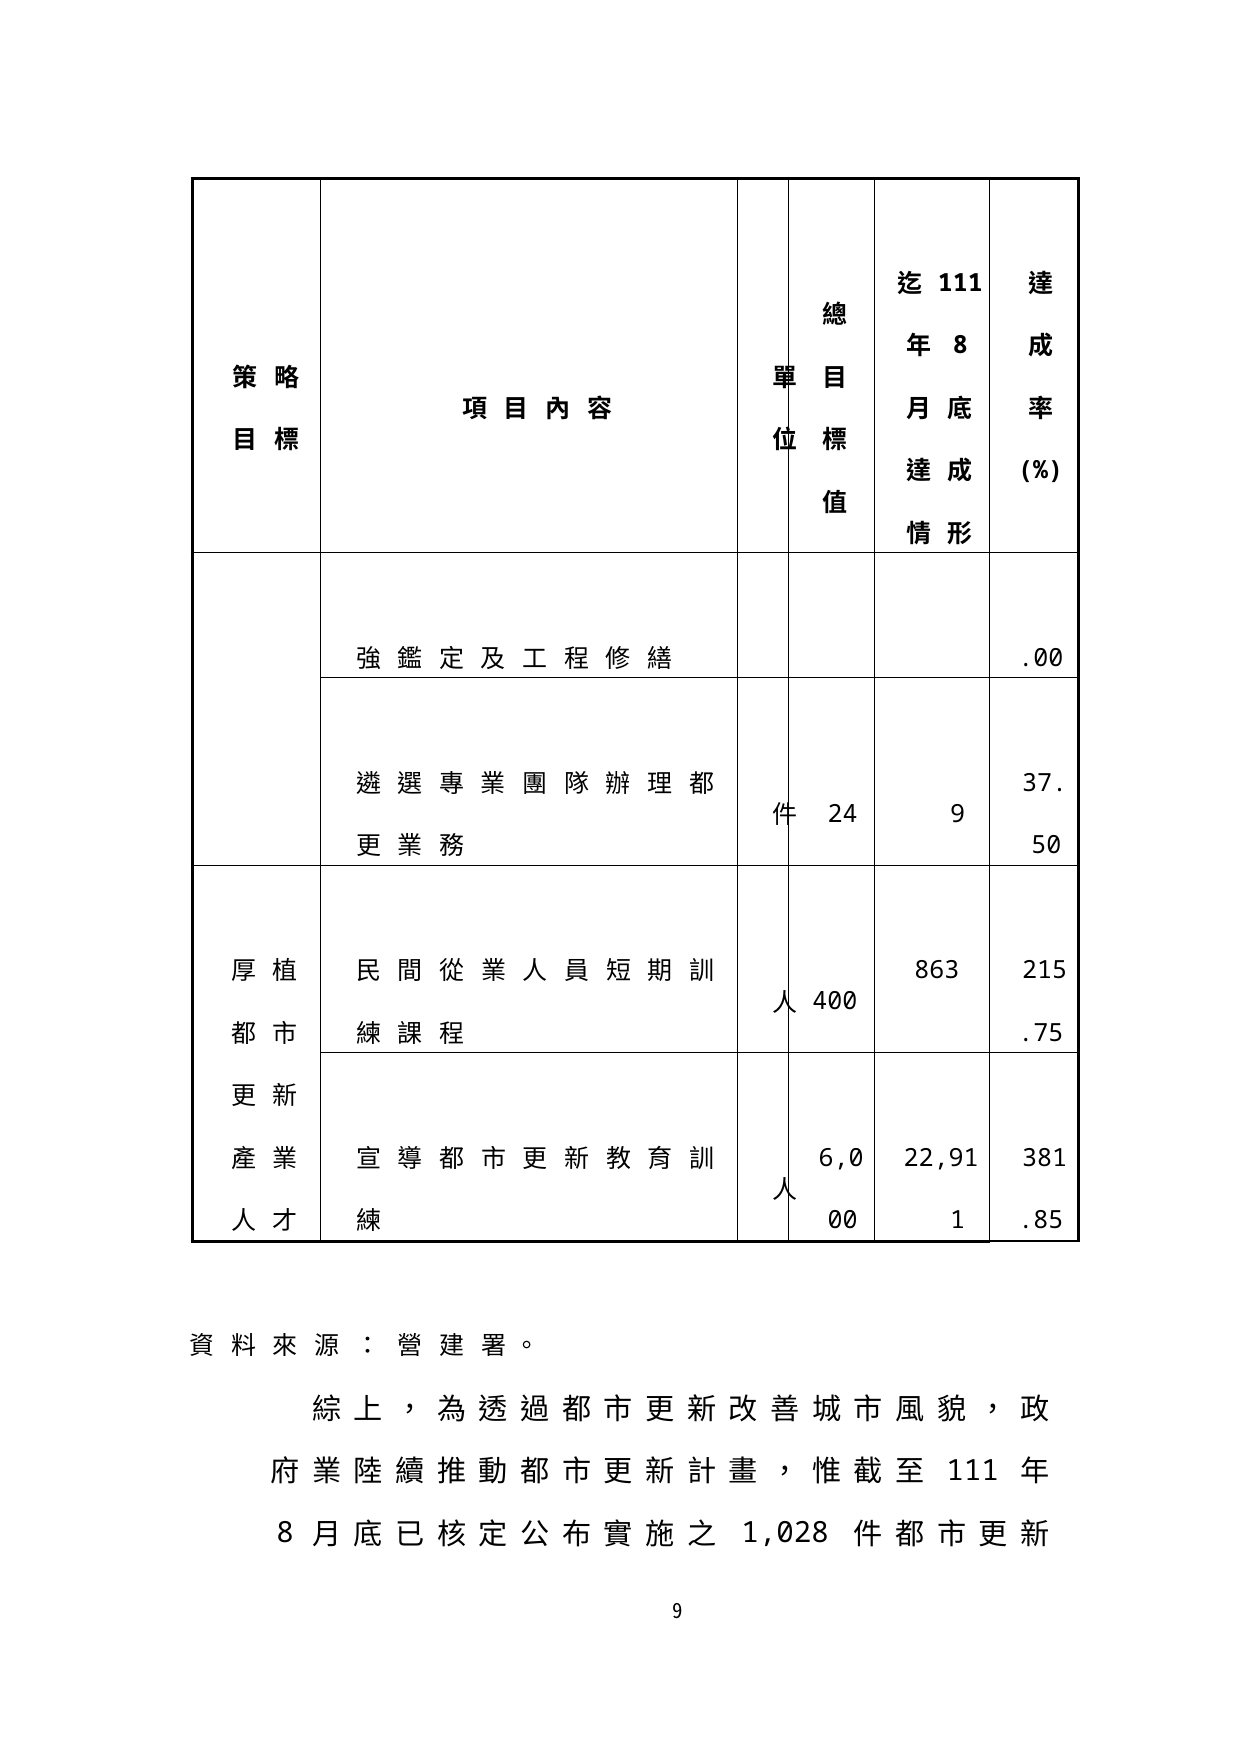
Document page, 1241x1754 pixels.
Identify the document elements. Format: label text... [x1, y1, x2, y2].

text 資料來源：營建署。 [181, 1302, 1056, 1365]
table_cell 400 [789, 553, 874, 677]
table_cell 24 [789, 678, 874, 865]
table_cell 人 [738, 866, 788, 1052]
table_header 迄111年8月底達成情形 [875, 180, 989, 552]
table_cell 戶 [738, 553, 788, 677]
table_header 總目標值 [789, 180, 874, 552]
table_cell 863 [875, 866, 989, 1052]
table_cell 22,911 [875, 1053, 989, 1240]
table_cell 宣導都市更新教育訓練 [321, 1053, 737, 1240]
table_cell 件 [738, 678, 788, 865]
table_cell 6,000 [789, 1053, 874, 1240]
table_cell 民間從業人員短期訓練課程 [321, 866, 737, 1052]
table_cell 381.85 [990, 1053, 1077, 1240]
table_cell 厚植都市更新產業人才 [194, 866, 320, 1240]
table_cell 400 [789, 866, 874, 1052]
table_cell [875, 553, 989, 677]
table_cell [194, 553, 320, 865]
table_cell .00 [990, 553, 1077, 677]
table_header 達成率(%) [990, 180, 1077, 552]
table_cell 強鑑定及工程修繕 [321, 553, 737, 677]
table_header 項目內容 [321, 180, 737, 552]
table_cell 遴選專業團隊辦理都更業務 [321, 678, 737, 865]
table_cell 37.50 [990, 678, 1077, 865]
table_header 策略目標 [194, 180, 320, 552]
table_cell 人 [738, 1053, 788, 1240]
table_cell 215.75 [990, 866, 1077, 1052]
table_header 單位 [738, 180, 788, 552]
table_cell 9 [875, 678, 989, 865]
text 綜上，為透過都市更新改善城市風貌，政府業陸續推動都市更新計畫，惟截至111年8月底已核定公布實施之1,028件都市更新 [240, 1365, 1056, 1552]
